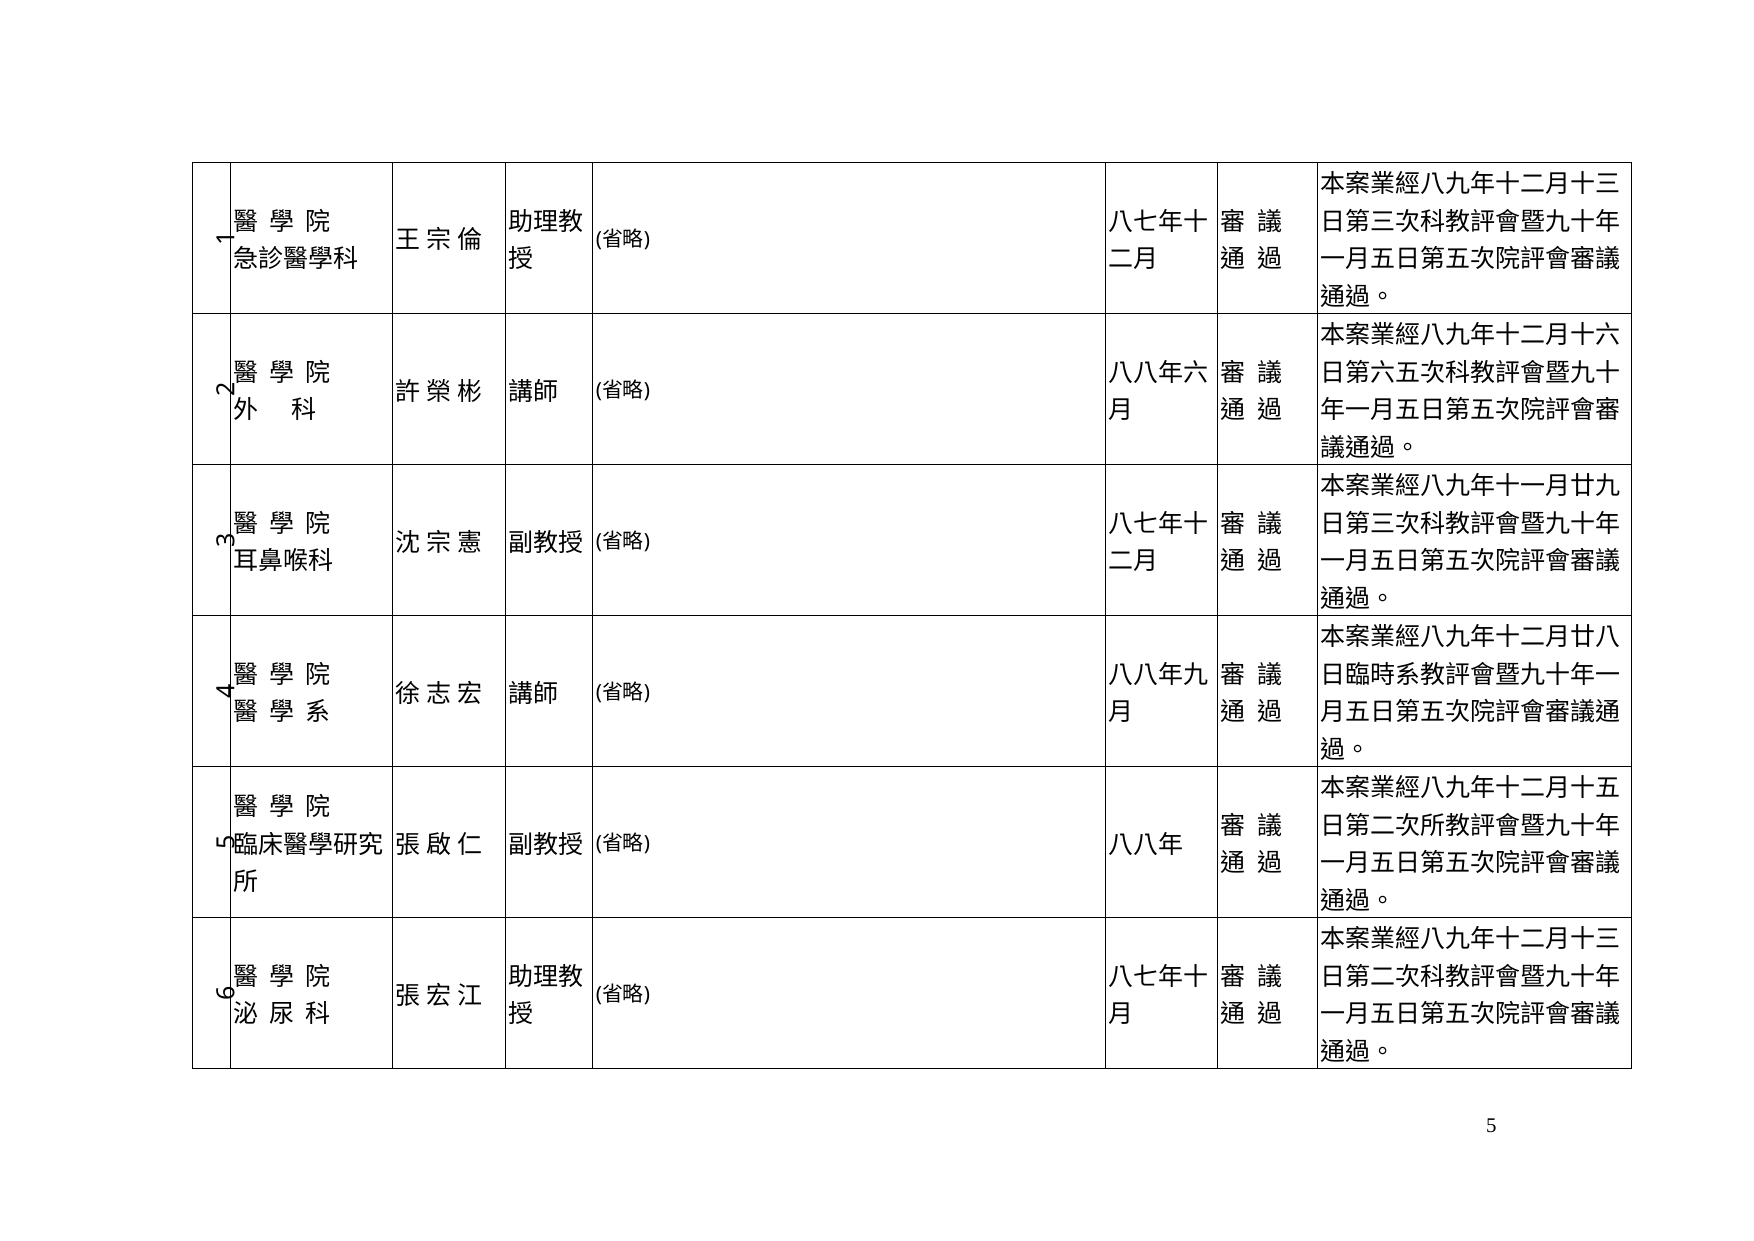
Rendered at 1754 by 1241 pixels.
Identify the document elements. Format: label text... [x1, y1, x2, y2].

table_cell 醫 學 院 醫 學 系 [231, 616, 392, 766]
table_cell 本案業經八九年十二月十三日第二次科教評會暨九十年一月五日第五次院評會審議通過。 [1318, 918, 1631, 1068]
table_cell (省略) [593, 767, 1105, 917]
table_cell 4 [193, 616, 230, 766]
table_cell 5 [193, 767, 230, 917]
table_cell 醫 學 院 泌 尿 科 [231, 918, 392, 1068]
table_cell 審 議 通 過 [1218, 767, 1317, 917]
table_cell 副教授 [506, 767, 592, 917]
table_cell 張 宏 江 [393, 918, 505, 1068]
table_cell 本案業經八九年十二月十六日第六五次科教評會暨九十年一月五日第五次院評會審議通過。 [1318, 314, 1631, 464]
table_cell 八八年六月 [1106, 314, 1217, 464]
table_cell 3 [193, 465, 230, 615]
table_cell 醫 學 院 臨床醫學研究所 [231, 767, 392, 917]
table_cell 1 [193, 163, 230, 313]
table_cell 八八年九月 [1106, 616, 1217, 766]
table_cell 本案業經八九年十二月十五日第二次所教評會暨九十年一月五日第五次院評會審議通過。 [1318, 767, 1631, 917]
table_cell 審 議 通 過 [1218, 314, 1317, 464]
table_cell 八七年十二月 [1106, 163, 1217, 313]
table_cell (省略) [593, 465, 1105, 615]
table_cell 2 [193, 314, 230, 464]
table_cell 八七年十二月 [1106, 465, 1217, 615]
table_cell 醫 學 院 急診醫學科 [231, 163, 392, 313]
table_cell 八八年 [1106, 767, 1217, 917]
table_cell 王 宗 倫 [393, 163, 505, 313]
table_cell 審 議 通 過 [1218, 163, 1317, 313]
table_cell (省略) [593, 314, 1105, 464]
table_cell 本案業經八九年十二月十三日第三次科教評會暨九十年一月五日第五次院評會審議通過。 [1318, 163, 1631, 313]
table_cell 本案業經八九年十二月廿八日臨時系教評會暨九十年一月五日第五次院評會審議通過。 [1318, 616, 1631, 766]
table_cell 審 議 通 過 [1218, 465, 1317, 615]
table_cell 沈 宗 憲 [393, 465, 505, 615]
table_cell 講師 [506, 616, 592, 766]
table_cell 張 啟 仁 [393, 767, 505, 917]
table_cell 本案業經八九年十一月廿九日第三次科教評會暨九十年一月五日第五次院評會審議通過。 [1318, 465, 1631, 615]
table_cell 審 議 通 過 [1218, 918, 1317, 1068]
table_cell 助理教授 [506, 163, 592, 313]
table_cell 6 [193, 918, 230, 1068]
table_cell 審 議 通 過 [1218, 616, 1317, 766]
table_cell (省略) [593, 616, 1105, 766]
table_cell 徐 志 宏 [393, 616, 505, 766]
table_cell 講師 [506, 314, 592, 464]
table_cell 副教授 [506, 465, 592, 615]
table_cell 八七年十月 [1106, 918, 1217, 1068]
table_cell 許 榮 彬 [393, 314, 505, 464]
table_cell (省略) [593, 163, 1105, 313]
table_cell 醫 學 院 耳鼻喉科 [231, 465, 392, 615]
table_cell 醫 學 院 外 科 [231, 314, 392, 464]
table_cell 助理教授 [506, 918, 592, 1068]
table_cell (省略) [593, 918, 1105, 1068]
